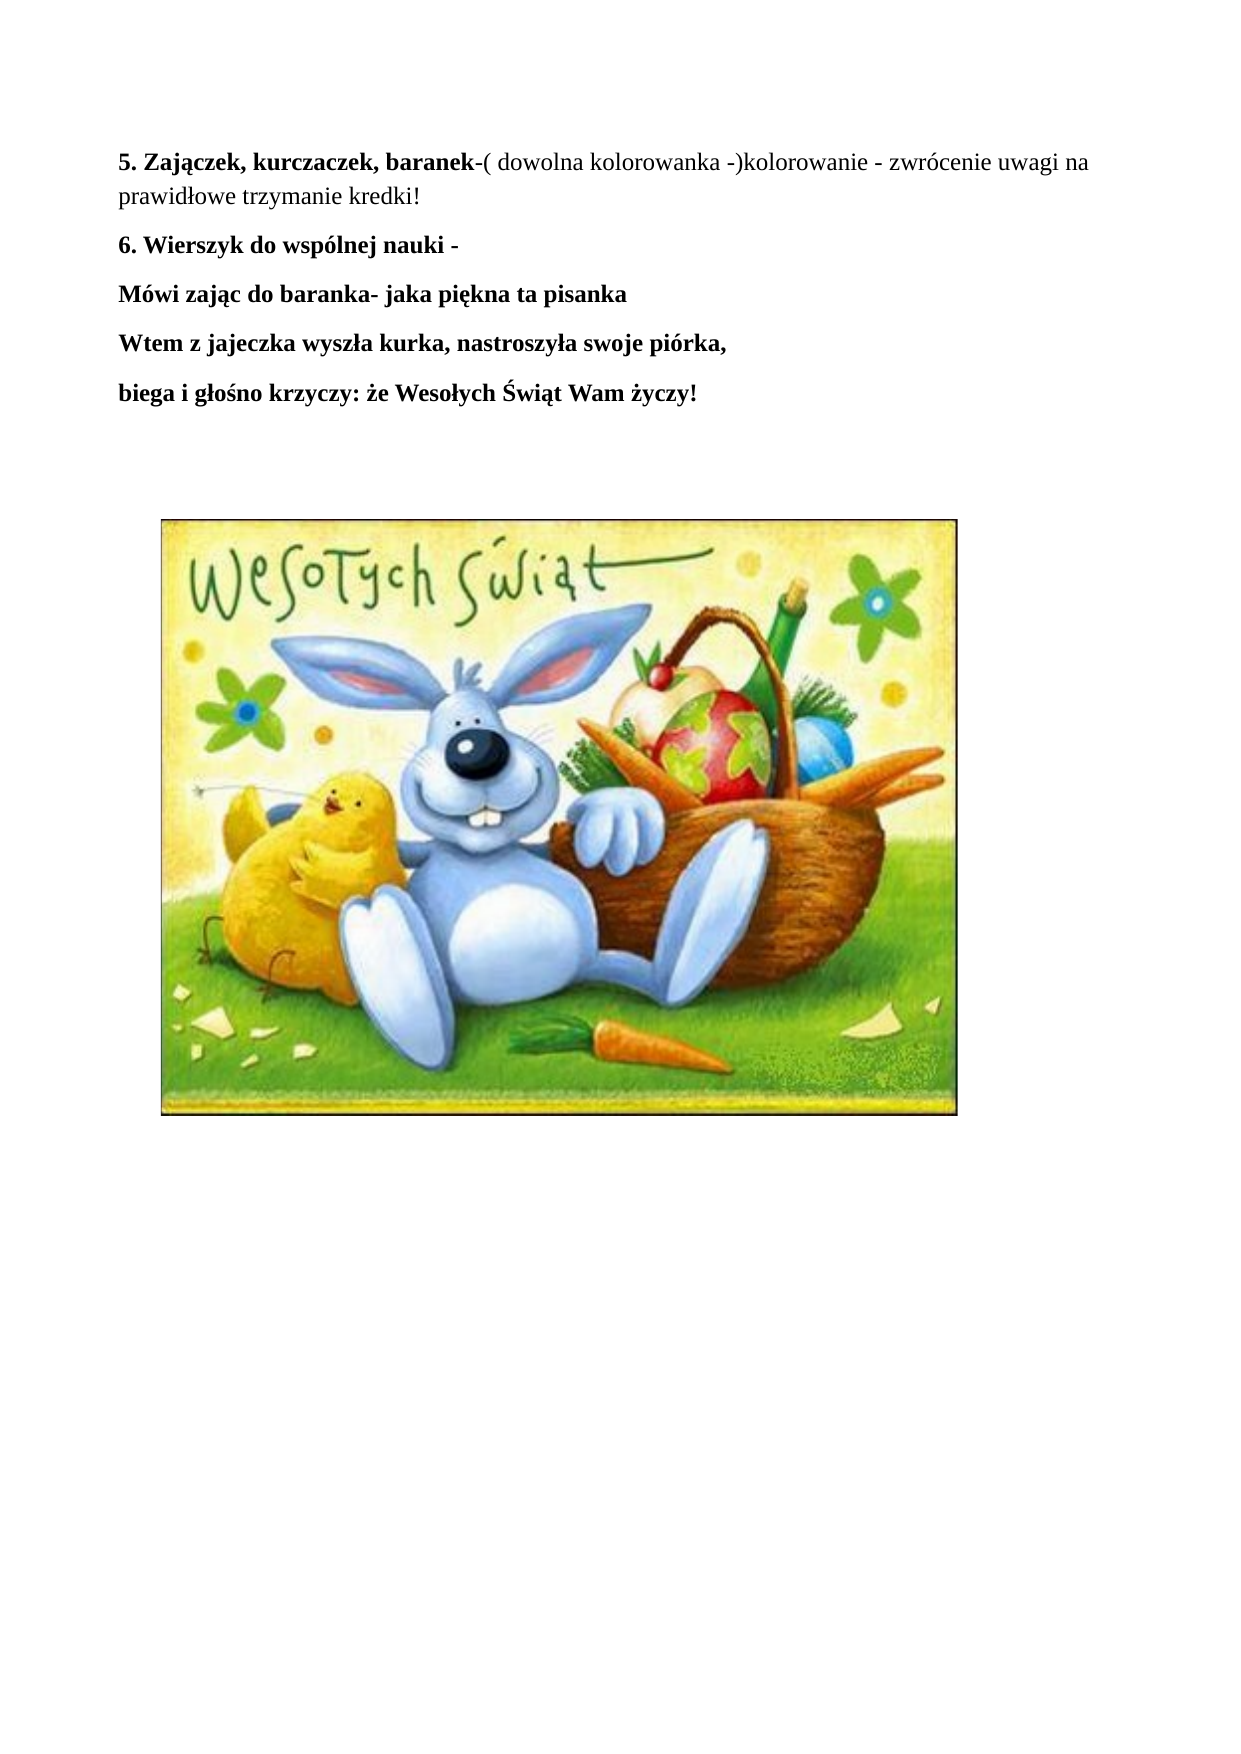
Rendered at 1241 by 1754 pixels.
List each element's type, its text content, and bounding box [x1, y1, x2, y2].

text 5. Zajączek, kurczaczek, baranek-( dowolna kolorowanka -)kolorowanie - zwrócenie uwagi na prawidłowe trzymanie kredki! [118, 147, 1122, 210]
text biega i głośno krzyczy: że Wesołych Świąt Wam życzy! [118, 378, 1122, 406]
text 6. Wierszyk do wspólnej nauki - [118, 230, 1122, 259]
text Mówi zając do baranka- jaka piękna ta pisanka [118, 279, 1122, 308]
picture [160, 519, 958, 1116]
text Wtem z jajeczka wyszła kurka, nastroszyła swoje piórka, [118, 328, 1122, 357]
